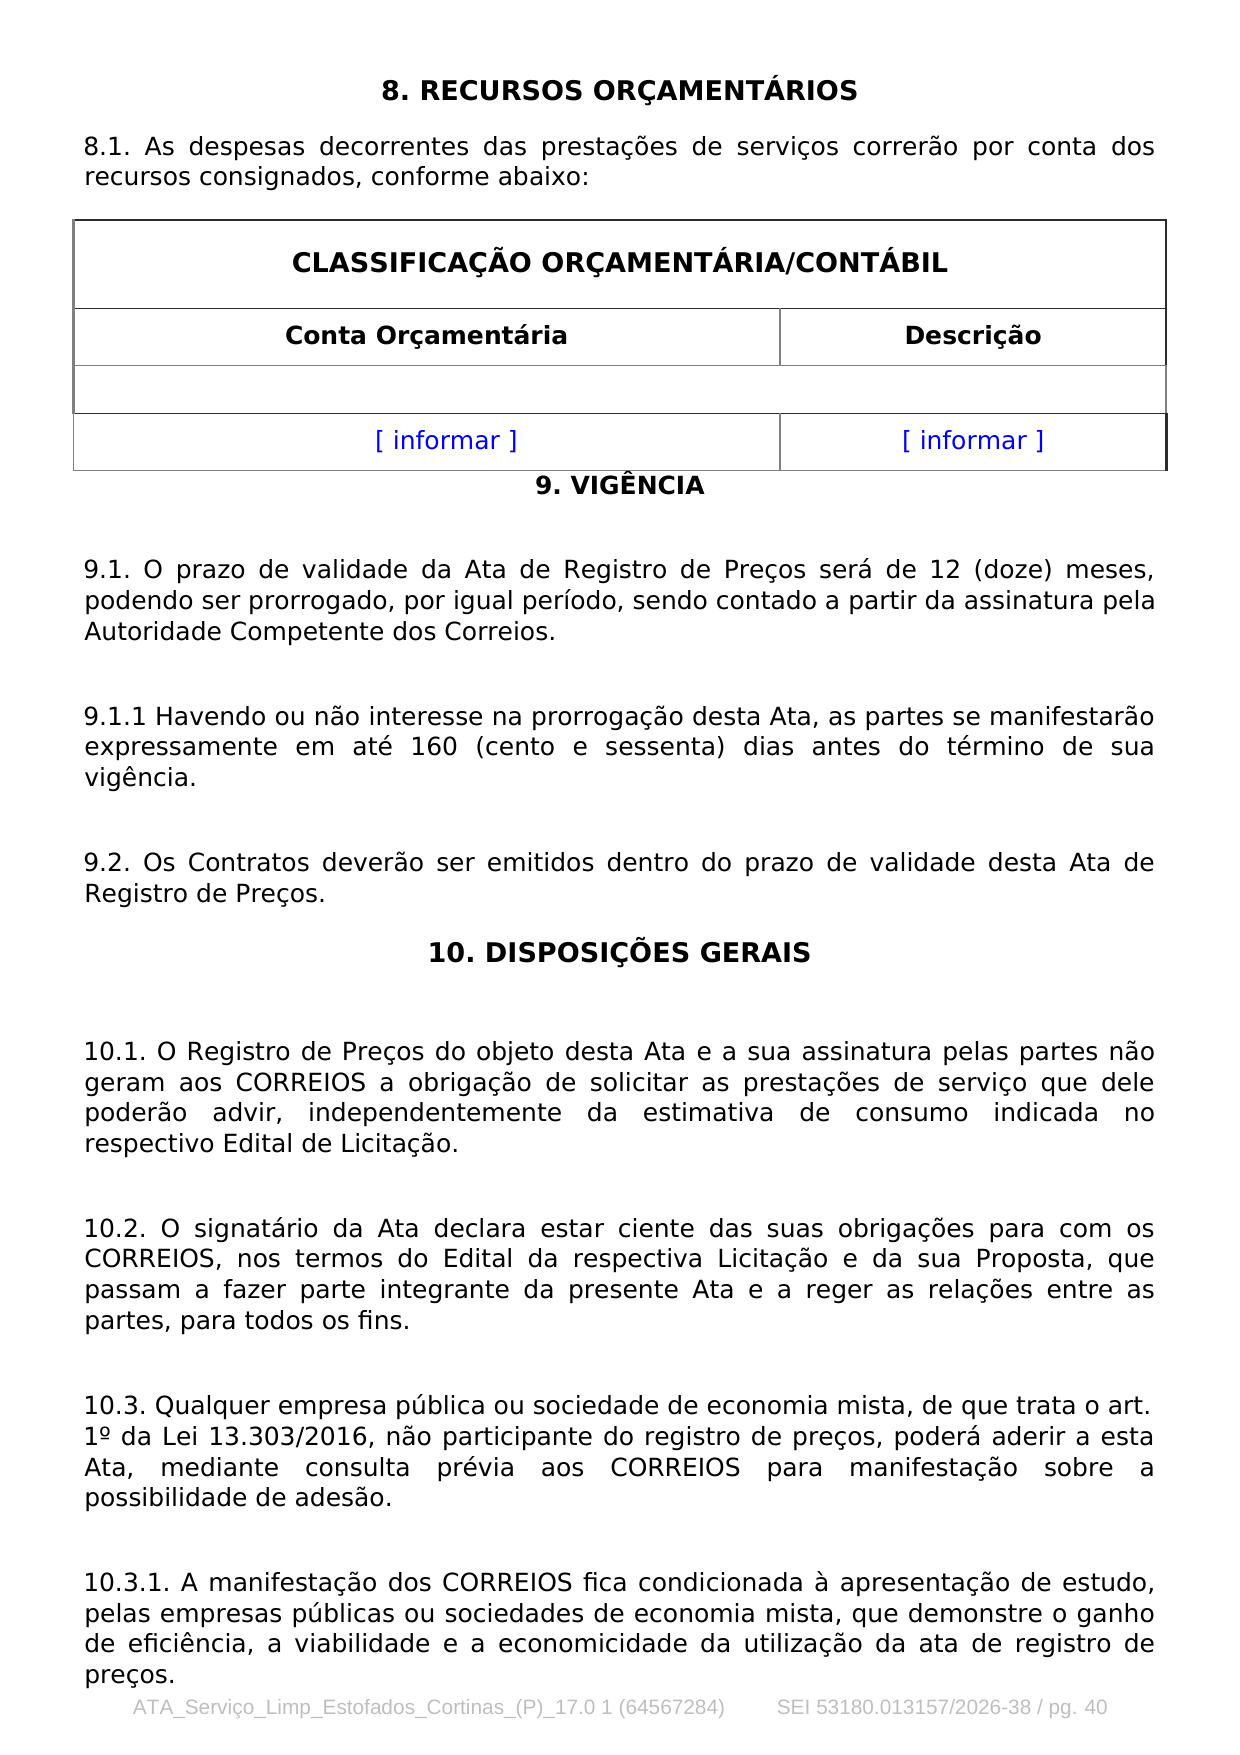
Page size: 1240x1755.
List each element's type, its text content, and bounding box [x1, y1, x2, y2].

table_cell [ informar ] [74, 414, 779, 469]
subtitle 10. DISPOSIÇÕES GERAIS [76, 937, 1164, 969]
subtitle 9. VIGÊNCIA [74, 471, 1165, 500]
text 10.3. Qualquer empresa pública ou sociedade de economia mista, de que trata o art. [83, 1391, 1156, 1420]
text 8.1. As despesas decorrentes das prestações de serviços correrão por conta dos recursos consignados, conforme abaixo: [83, 132, 1156, 192]
text 9.2. Os Contratos deverão ser emitidos dentro do prazo de validade desta Ata de Registro de Preços. [83, 848, 1156, 908]
table_cell Descrição [781, 309, 1165, 364]
table_cell Conta Orçamentária [75, 309, 779, 364]
table_header CLASSIFICAÇÃO ORÇAMENTÁRIA/CONTÁBIL [75, 221, 1165, 308]
table_cell [75, 366, 1165, 413]
text 10.2. O signatário da Ata declara estar ciente das suas obrigações para com os CORREIOS, nos termos do Edital da respectiva Licitação e da sua Proposta, que passam a fazer parte integrante da presente Ata e a reger as relações entre as partes, para todos os fins. [83, 1214, 1156, 1335]
text 9.1.1 Havendo ou não interesse na prorrogação desta Ata, as partes se manifestarão expressamente em até 160 (cento e sessenta) dias antes do término de sua vigência. [83, 702, 1156, 792]
subtitle 8. RECURSOS ORÇAMENTÁRIOS [76, 75, 1164, 107]
text 10.1. O Registro de Preços do objeto desta Ata e a sua assinatura pelas partes não geram aos CORREIOS a obrigação de solicitar as prestações de serviço que dele poderão advir, independentemente da estimativa de consumo indicada no respectivo Edital de Licitação. [83, 1037, 1156, 1158]
text 9.1. O prazo de validade da Ata de Registro de Preços será de 12 (doze) meses, podendo ser prorrogado, por igual período, sendo contado a partir da assinatura pela Autoridade Competente dos Correios. [83, 556, 1156, 646]
table_cell [ informar ] [781, 414, 1165, 469]
text 1º da Lei 13.303/2016, não participante do registro de preços, poderá aderir a esta Ata, mediante consulta prévia aos CORREIOS para manifestação sobre a possibilidade de adesão. [83, 1422, 1156, 1512]
text 10.3.1. A manifestação dos CORREIOS fica condicionada à apresentação de estudo, pelas empresas públicas ou sociedades de economia mista, que demonstre o ganho de eficiência, a viabilidade e a economicidade da utilização da ata de registro de preços. [83, 1568, 1156, 1689]
